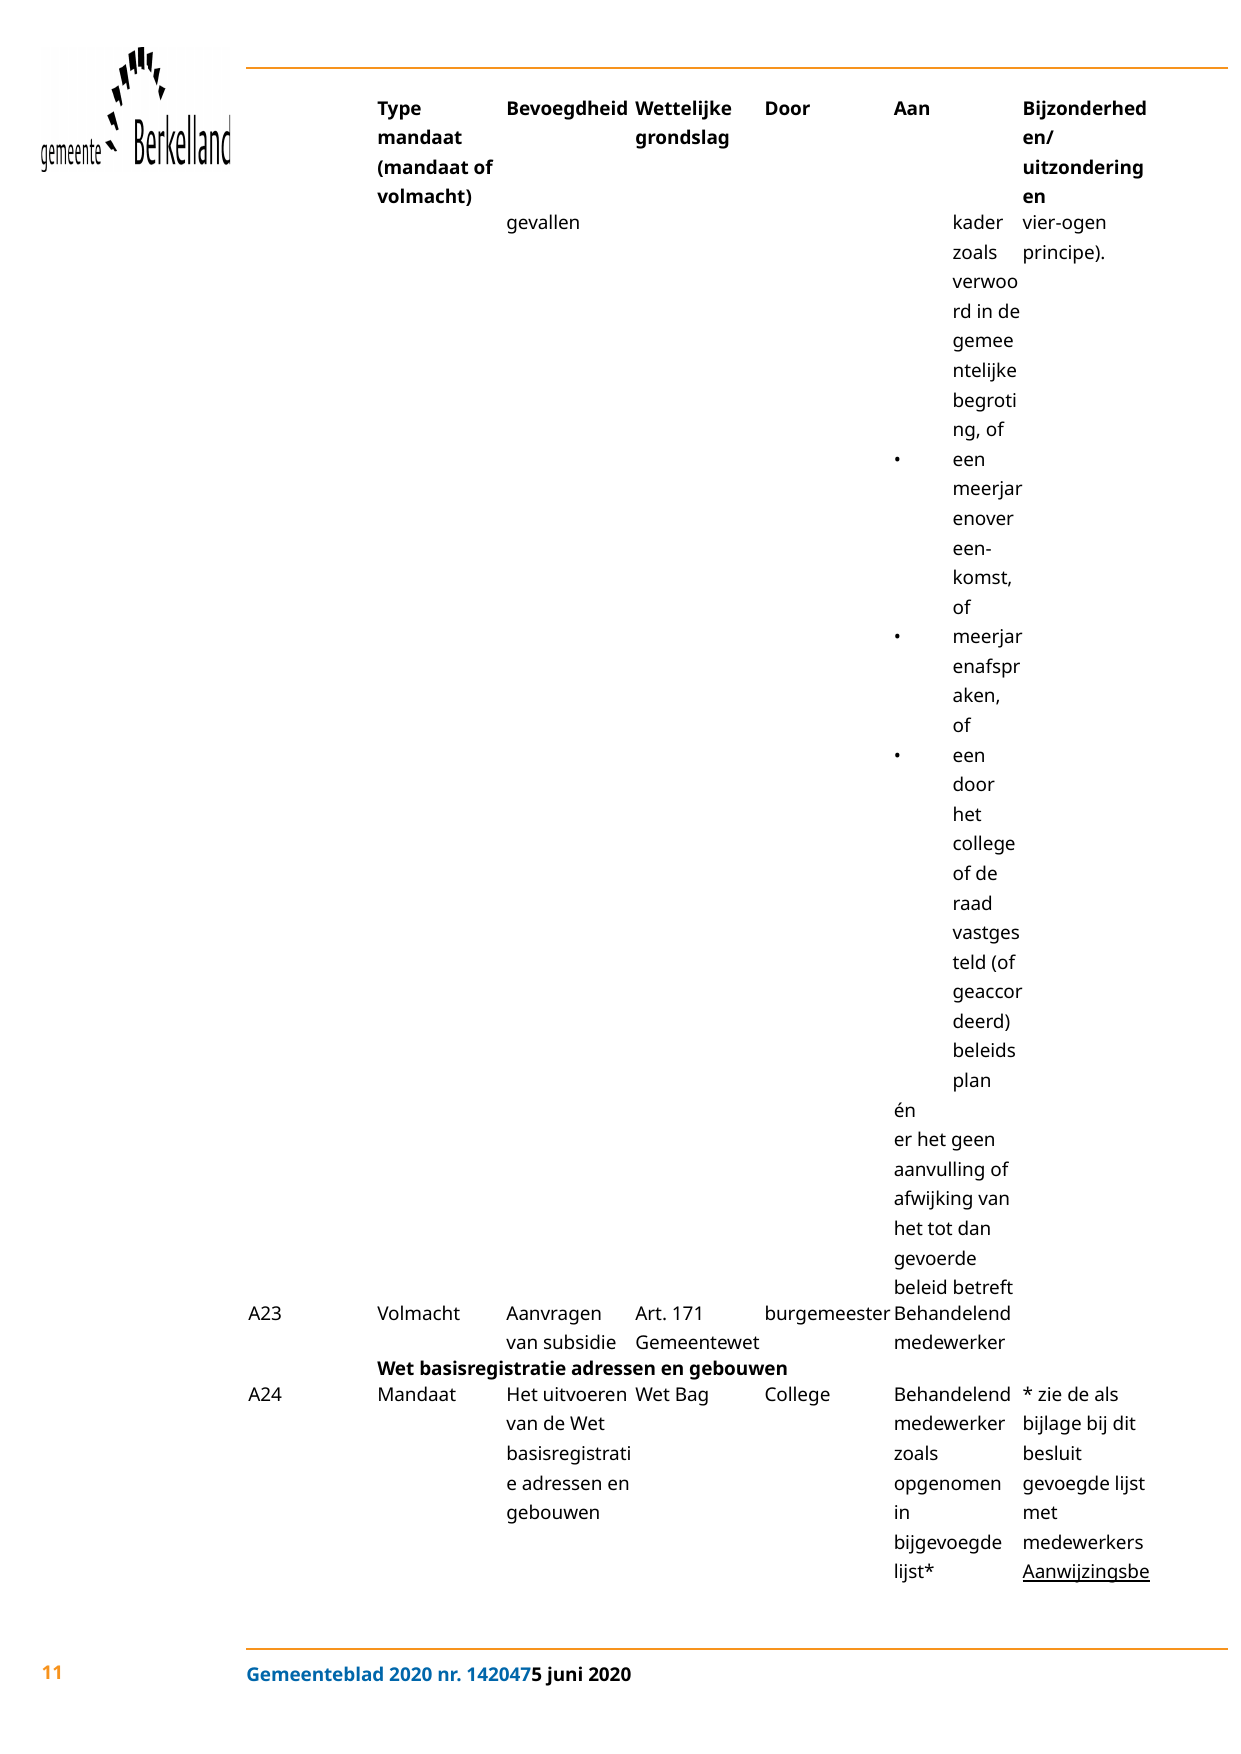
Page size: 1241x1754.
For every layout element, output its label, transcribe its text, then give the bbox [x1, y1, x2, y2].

table_header Door [764, 95, 893, 209]
table_cell [1023, 1300, 1152, 1355]
table_cell Behandelend medewerker [894, 1300, 1022, 1355]
table_cell Volmacht [377, 1300, 506, 1355]
table_header Aan [894, 95, 1022, 209]
table_header Bevoegdheid [506, 95, 635, 209]
table_cell A24 [248, 1381, 377, 1584]
table_cell Art. 171 Gemeentewet [635, 1300, 764, 1355]
table_cell College [764, 1381, 893, 1584]
table_cell Behandelend medewerker, onder de voorwaarde dat de subsidiabele activiteit past binnen: een beleidskader zoals verwoord in de gemeentelijke begroting, of een meerjarenovereen-komst, of meerjarenafspraken, of een door het college of de raad vastgesteld (of geaccordeerd) beleidsplan én er het geen aanvulling of afwijking van het tot dan gevoerde beleid betreft [894, 209, 1022, 1300]
table_cell gevallen [506, 209, 635, 1300]
table_cell Wet Bag [635, 1381, 764, 1584]
table_header [248, 95, 377, 209]
table_header Type mandaat (mandaat of volmacht) [377, 95, 506, 209]
table_cell Wet basisregistratie adressen en gebouwen [377, 1355, 1152, 1381]
table_cell [377, 209, 506, 1300]
table_cell A23 [248, 1300, 377, 1355]
table_cell [248, 209, 377, 1300]
table_cell Mandaat [377, 1381, 506, 1584]
table_cell [635, 209, 764, 1300]
table_header Bijzonderheden/ uitzonderingen [1023, 95, 1152, 209]
table_cell Aanvragen van subsidie [506, 1300, 635, 1355]
table_cell Behandelend medewerker zoals opgenomen in bijgevoegde lijst* [894, 1381, 1022, 1584]
table_cell Het uitvoeren van de Wet basisregistratie adressen en gebouwen [506, 1381, 635, 1584]
table_cell burgemeester [764, 1300, 893, 1355]
table_cell * zie de als bijlage bij dit besluit gevoegde lijst met medewerkers Aanwijzingsbe [1023, 1381, 1152, 1584]
table_cell [764, 209, 893, 1300]
table_cell vier-ogen principe). [1023, 209, 1152, 1300]
picture [41, 47, 231, 172]
table_cell [248, 1355, 377, 1381]
table_header Wettelijke grondslag [635, 95, 764, 209]
